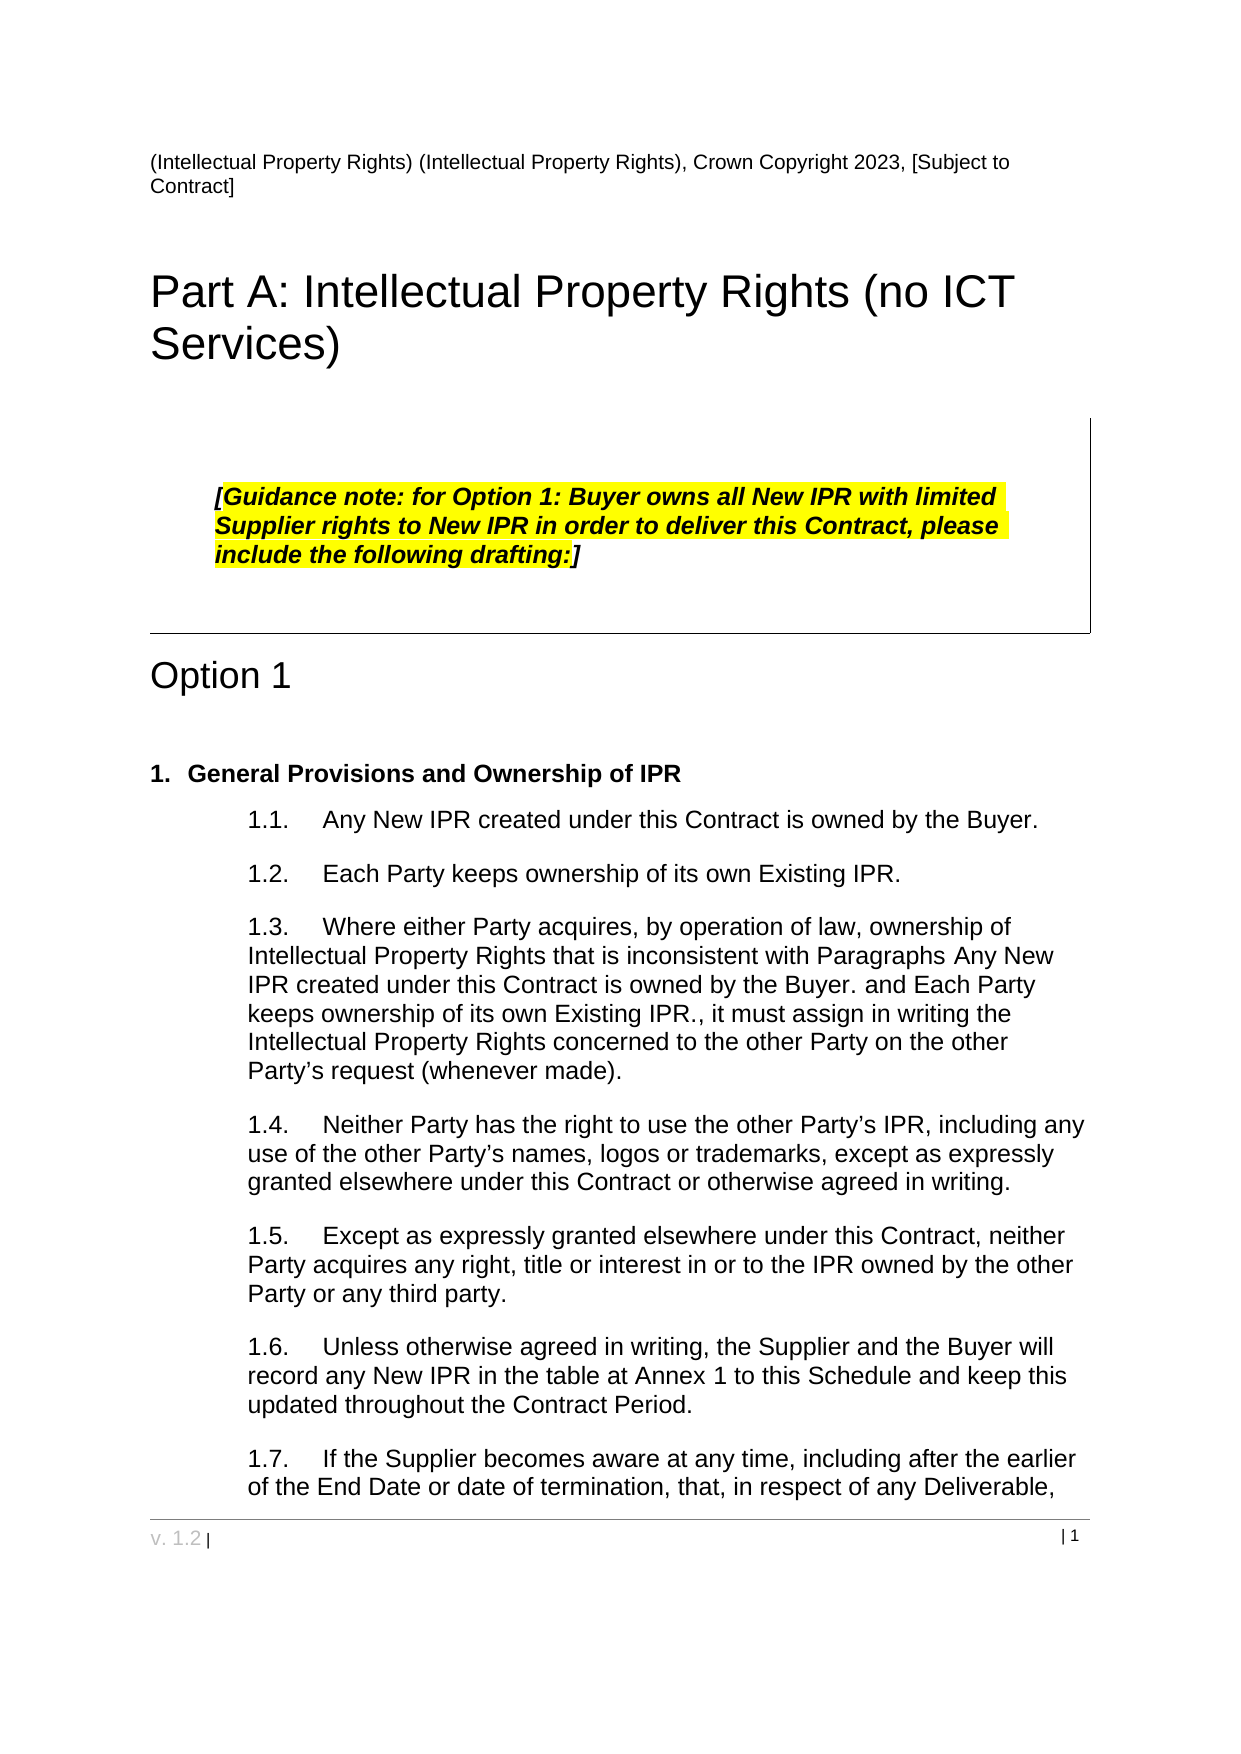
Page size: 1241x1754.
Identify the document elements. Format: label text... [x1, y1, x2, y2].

subtitle General Provisions and Ownership of IPR [150, 759, 1090, 788]
subtitle Except as expressly granted elsewhere under this Contract, neither Party acquires any right, title or interest in or to the IPR owned by the other Party or any third party. [247, 1221, 1090, 1307]
subtitle If the Supplier becomes aware at any time, including after the earlier of the End Date or date of termination, that, in respect of any Deliverable, the Buyer has not received the licences to Supplier Existing IPRs or Third Party IPRs required by Paragraphs 2 and 4, the Supplier must, within 10 Working Days notify the Buyer: [247, 1443, 1090, 1501]
subtitle Where either Party acquires, by operation of law, ownership of Intellectual Property Rights that is inconsistent with Paragraphs 1.1 and 1.2, it must assign in writing the Intellectual Property Rights concerned to the other Party on the other Party’s request (whenever made). [247, 912, 1090, 1085]
subtitle Neither Party has the right to use the other Party’s IPR, including any use of the other Party’s names, logos or trademarks, except as expressly granted elsewhere under this Contract or otherwise agreed in writing. [247, 1110, 1090, 1196]
subtitle Part A: Intellectual Property Rights (no ICT Services) [150, 264, 1090, 369]
subtitle Unless otherwise agreed in writing, the Supplier and the Buyer will record any New IPR in the table at Annex 1 to this Schedule and keep this updated throughout the Contract Period. [247, 1332, 1090, 1418]
text Option 1 [150, 654, 1090, 697]
subtitle Each Party keeps ownership of its own Existing IPR. [247, 858, 1090, 887]
subtitle Any New IPR created under this Contract is owned by the Buyer. [247, 805, 1090, 833]
text [Guidance note: for Option 1: Buyer owns all New IPR with limited Supplier rights to New IPR in order to deliver this Contract, please include the following drafting:] [150, 417, 1090, 633]
